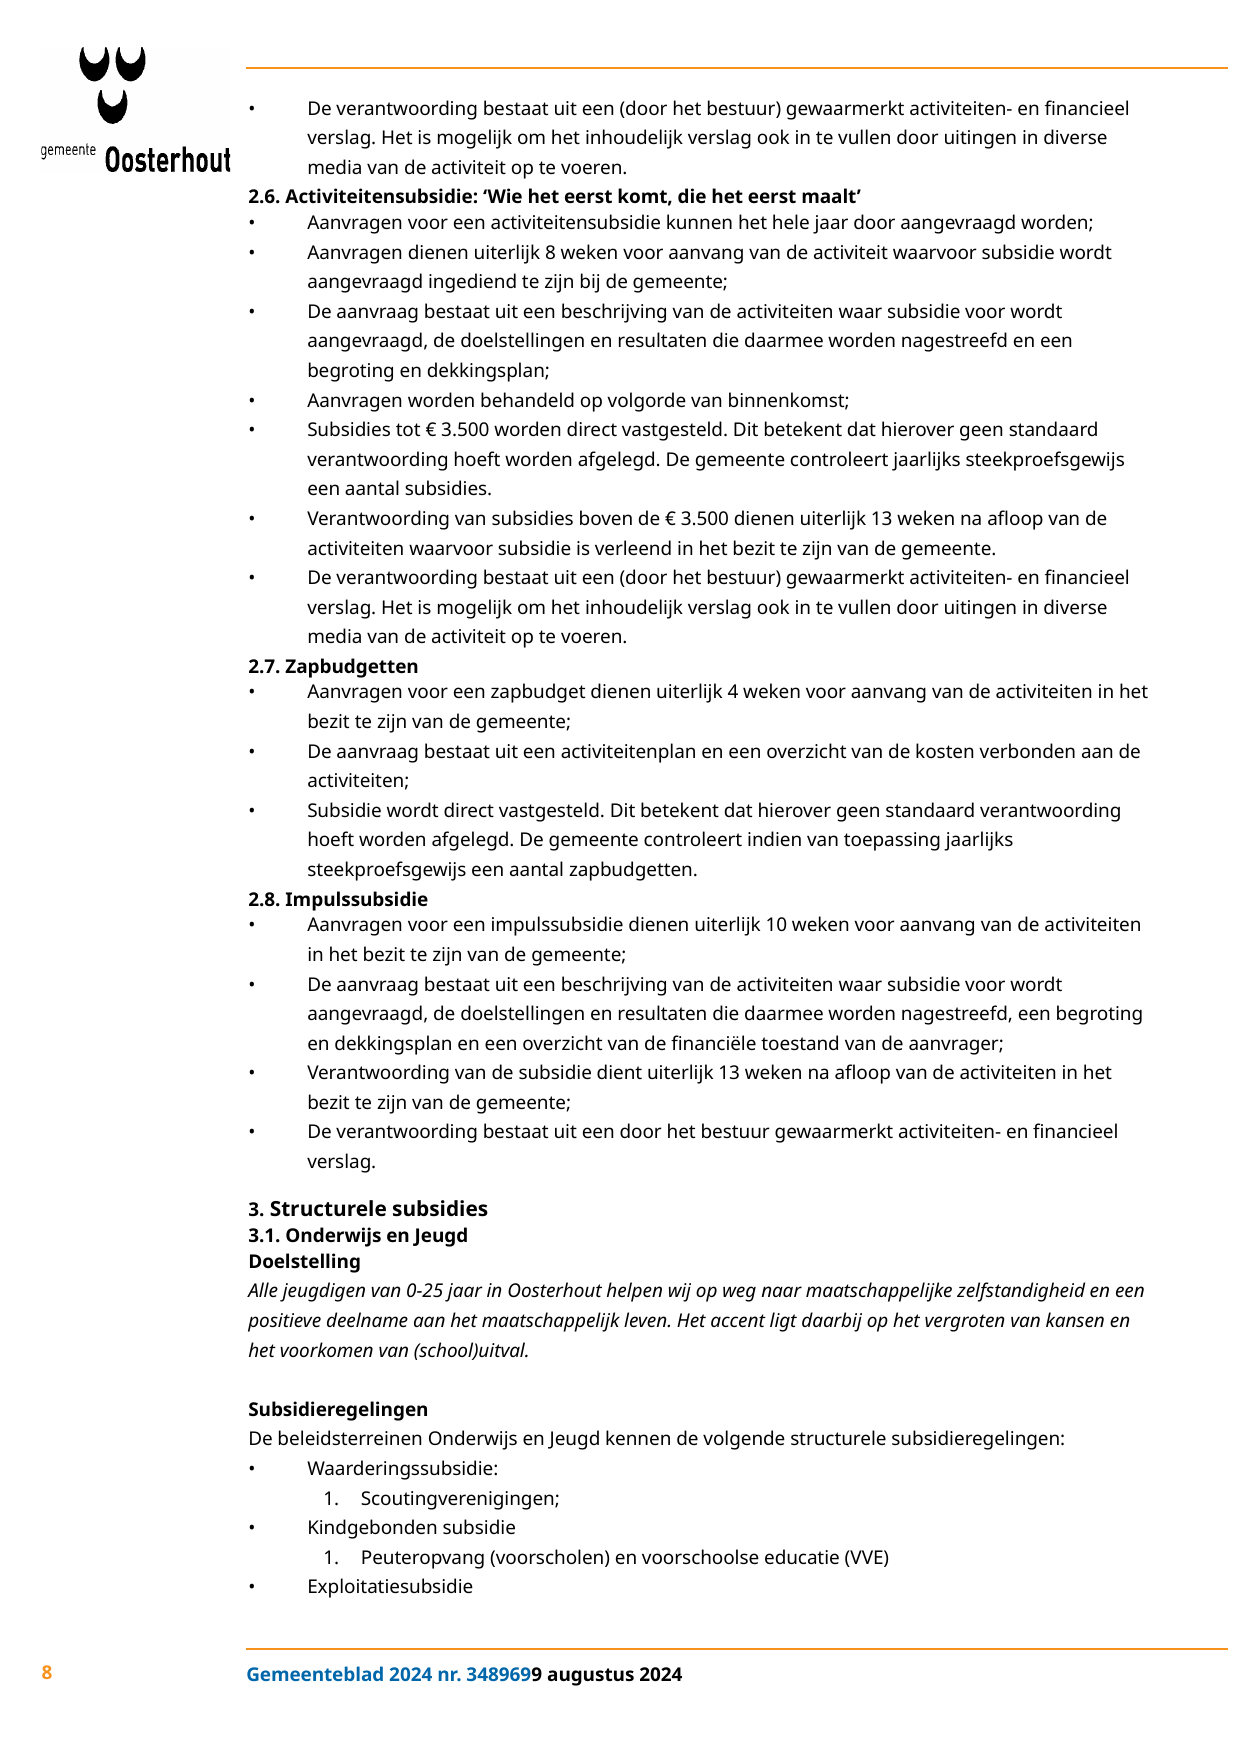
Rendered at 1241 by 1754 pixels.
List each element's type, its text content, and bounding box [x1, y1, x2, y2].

list Peuteropvang (voorscholen) en voorschoolse educatie (VVE) [323, 1544, 1152, 1569]
list Subsidies tot € 3.500 worden direct vastgesteld. Dit betekent dat hierover geen standaard verantwoording hoeft worden afgelegd. De gemeente controleert jaarlijks steekproefsgewijs een aantal subsidies. [248, 416, 1152, 501]
list De aanvraag bestaat uit een beschrijving van de activiteiten waar subsidie voor wordt aangevraagd, de doelstellingen en resultaten die daarmee worden nagestreefd, een begroting en dekkingsplan en een overzicht van de financiële toestand van de aanvrager; [248, 971, 1152, 1056]
list De aanvraag bestaat uit een activiteitenplan en een overzicht van de kosten verbonden aan de activiteiten; [248, 738, 1152, 793]
list Subsidie wordt direct vastgesteld. Dit betekent dat hierover geen standaard verantwoording hoeft worden afgelegd. De gemeente controleert indien van toepassing jaarlijks steekproefsgewijs een aantal zapbudgetten. [248, 797, 1152, 882]
text 3.1. Onderwijs en Jeugd [248, 1222, 1152, 1248]
list De aanvraag bestaat uit een beschrijving van de activiteiten waar subsidie voor wordt aangevraagd, de doelstellingen en resultaten die daarmee worden nagestreefd en een begroting en dekkingsplan; [248, 298, 1152, 383]
list Scoutingverenigingen; [323, 1485, 1152, 1510]
text Doelstelling [248, 1248, 1152, 1274]
text 2.7. Zapbudgetten [248, 653, 1152, 679]
list Verantwoording van subsidies boven de € 3.500 dienen uiterlijk 13 weken na afloop van de activiteiten waarvoor subsidie is verleend in het bezit te zijn van de gemeente. [248, 505, 1152, 560]
text Subsidieregelingen [248, 1396, 1152, 1422]
list Aanvragen voor een activiteitensubsidie kunnen het hele jaar door aangevraagd worden; [248, 209, 1152, 235]
list Exploitatiesubsidie [248, 1573, 1152, 1599]
list De verantwoording bestaat uit een door het bestuur gewaarmerkt activiteiten- en financieel verslag. [248, 1119, 1152, 1174]
list Waarderingssubsidie: [248, 1455, 1152, 1481]
text 2.8. Impulssubsidie [248, 886, 1152, 912]
list Aanvragen voor een impulssubsidie dienen uiterlijk 10 weken voor aanvang van de activiteiten in het bezit te zijn van de gemeente; [248, 912, 1152, 967]
text Alle jeugdigen van 0-25 jaar in Oosterhout helpen wij op weg naar maatschappelijke zelfstandigheid en een positieve deelname aan het maatschappelijk leven. Het accent ligt daarbij op het vergroten van kansen en het voorkomen van (school)uitval. [248, 1278, 1152, 1362]
list De verantwoording bestaat uit een (door het bestuur) gewaarmerkt activiteiten- en financieel verslag. Het is mogelijk om het inhoudelijk verslag ook in te vullen door uitingen in diverse media van de activiteit op te voeren. [248, 95, 1152, 180]
list Verantwoording van de subsidie dient uiterlijk 13 weken na afloop van de activiteiten in het bezit te zijn van de gemeente; [248, 1059, 1152, 1115]
list Aanvragen dienen uiterlijk 8 weken voor aanvang van de activiteit waarvoor subsidie wordt aangevraagd ingediend te zijn bij de gemeente; [248, 239, 1152, 294]
list Kindgebonden subsidie [248, 1514, 1152, 1540]
list Aanvragen worden behandeld op volgorde van binnenkomst; [248, 387, 1152, 412]
text 2.6. Activiteitensubsidie: ‘Wie het eerst komt, die het eerst maalt’ [248, 183, 1152, 209]
list De verantwoording bestaat uit een (door het bestuur) gewaarmerkt activiteiten- en financieel verslag. Het is mogelijk om het inhoudelijk verslag ook in te vullen door uitingen in diverse media van de activiteit op te voeren. [248, 564, 1152, 649]
text De beleidsterreinen Onderwijs en Jeugd kennen de volgende structurele subsidieregelingen: [248, 1426, 1152, 1451]
picture [41, 47, 231, 172]
text 3. Structurele subsidies [248, 1194, 1152, 1222]
list Aanvragen voor een zapbudget dienen uiterlijk 4 weken voor aanvang van de activiteiten in het bezit te zijn van de gemeente; [248, 679, 1152, 734]
